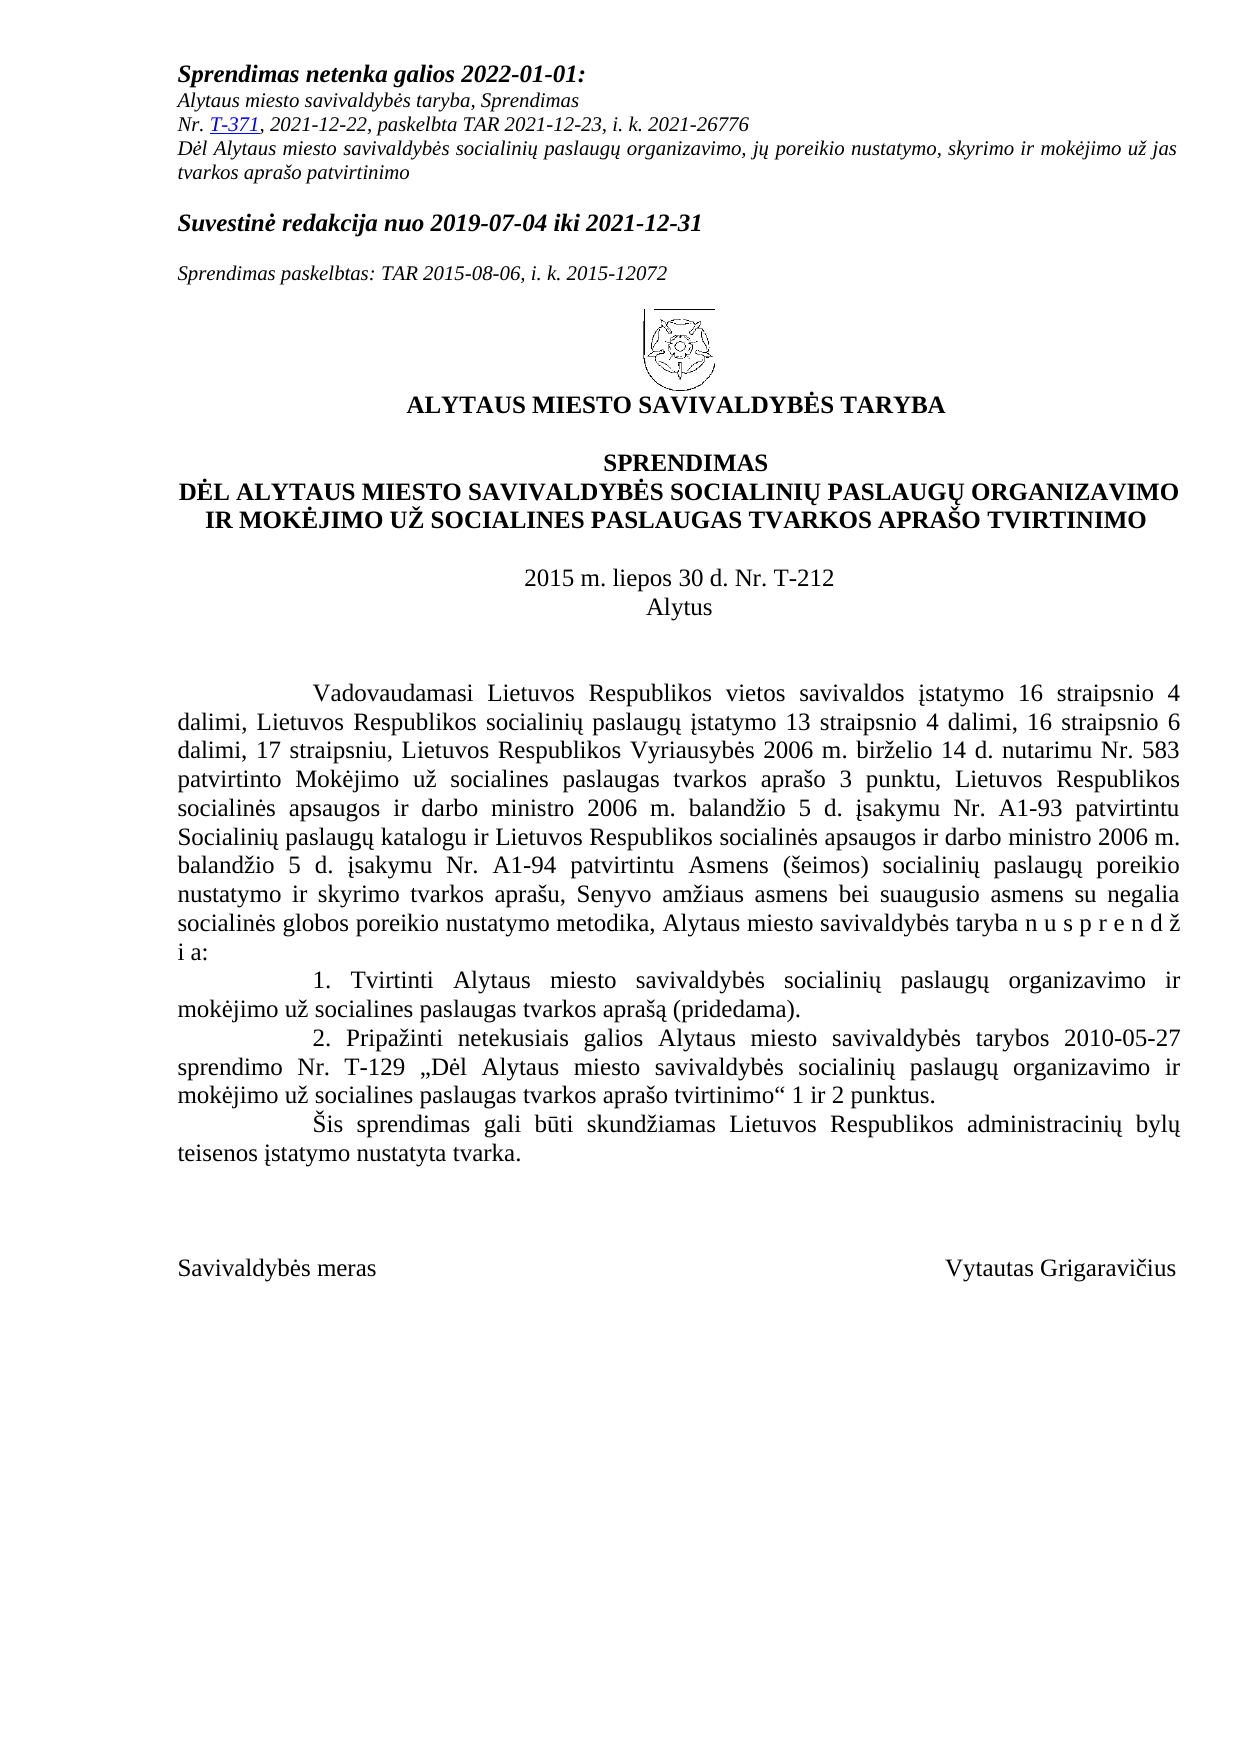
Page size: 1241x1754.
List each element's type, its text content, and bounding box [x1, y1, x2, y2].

text Alytus [177, 592, 1181, 620]
text SPRENDIMAS [177, 448, 1181, 477]
text Alytaus miesto savivaldybės taryba, Sprendimas [177, 88, 1181, 112]
text 2. Pripažinti netekusiais galios Alytaus miesto savivaldybės tarybos 2010-05-27 sprendimo Nr. T-129 „Dėl Alytaus miesto savivaldybės socialinių paslaugų organizavimo ir mokėjimo už socialines paslaugas tvarkos aprašo tvirtinimo“ 1 ir 2 punktus. [177, 1023, 1181, 1109]
text Savivaldybės meras Vytautas Grigaravičius [177, 1253, 1181, 1282]
text Vadovaudamasi Lietuvos Respublikos vietos savivaldos įstatymo 16 straipsnio 4 dalimi, Lietuvos Respublikos socialinių paslaugų įstatymo 13 straipsnio 4 dalimi, 16 straipsnio 6 dalimi, 17 straipsniu, Lietuvos Respublikos Vyriausybės 2006 m. birželio 14 d. nutarimu Nr. 583 patvirtinto Mokėjimo už socialines paslaugas tvarkos aprašo 3 punktu, Lietuvos Respublikos socialinės apsaugos ir darbo ministro 2006 m. balandžio 5 d. įsakymu Nr. A1-93 patvirtintu Socialinių paslaugų katalogu ir Lietuvos Respublikos socialinės apsaugos ir darbo ministro 2006 m. balandžio 5 d. įsakymu Nr. A1-94 patvirtintu Asmens (šeimos) socialinių paslaugų poreikio nustatymo ir skyrimo tvarkos aprašu, Senyvo amžiaus asmens bei suaugusio asmens su negalia socialinės globos poreikio nustatymo metodika, Alytaus miesto savivaldybės taryba n u s p r e n d ž i a: [177, 678, 1181, 965]
text Sprendimas paskelbtas: TAR 2015-08-06, i. k. 2015-12072 [177, 261, 1181, 285]
text 1. Tvirtinti Alytaus miesto savivaldybės socialinių paslaugų organizavimo ir mokėjimo už socialines paslaugas tvarkos aprašą (pridedama). [177, 965, 1181, 1023]
text ALYTAUS MIESTO SAVIVALDYBĖS TARYBA [177, 390, 1181, 419]
text Šis sprendimas gali būti skundžiamas Lietuvos Respublikos administracinių bylų teisenos įstatymo nustatyta tvarka. [177, 1109, 1181, 1167]
text Dėl Alytaus miesto savivaldybės socialinių paslaugų organizavimo, jų poreikio nustatymo, skyrimo ir mokėjimo už jas tvarkos aprašo patvirtinimo [177, 136, 1181, 184]
text Nr. T-371, 2021-12-22, paskelbta TAR 2021-12-23, i. k. 2021-26776 [177, 112, 1181, 136]
text Sprendimas netenka galios 2022-01-01: [177, 59, 1181, 88]
text 2015 m. liepos 30 d. Nr. T-212 [177, 563, 1181, 592]
text DĖL ALYTAUS MIESTO SAVIVALDYBĖS SOCIALINIŲ PASLAUGŲ ORGANIZAVIMO IR MOKĖJIMO UŽ SOCIALINES PASLAUGAS TVARKOS APRAŠO TVIRTINIMO [177, 477, 1181, 534]
text Suvestinė redakcija nuo 2019-07-04 iki 2021-12-31 [177, 208, 1181, 237]
